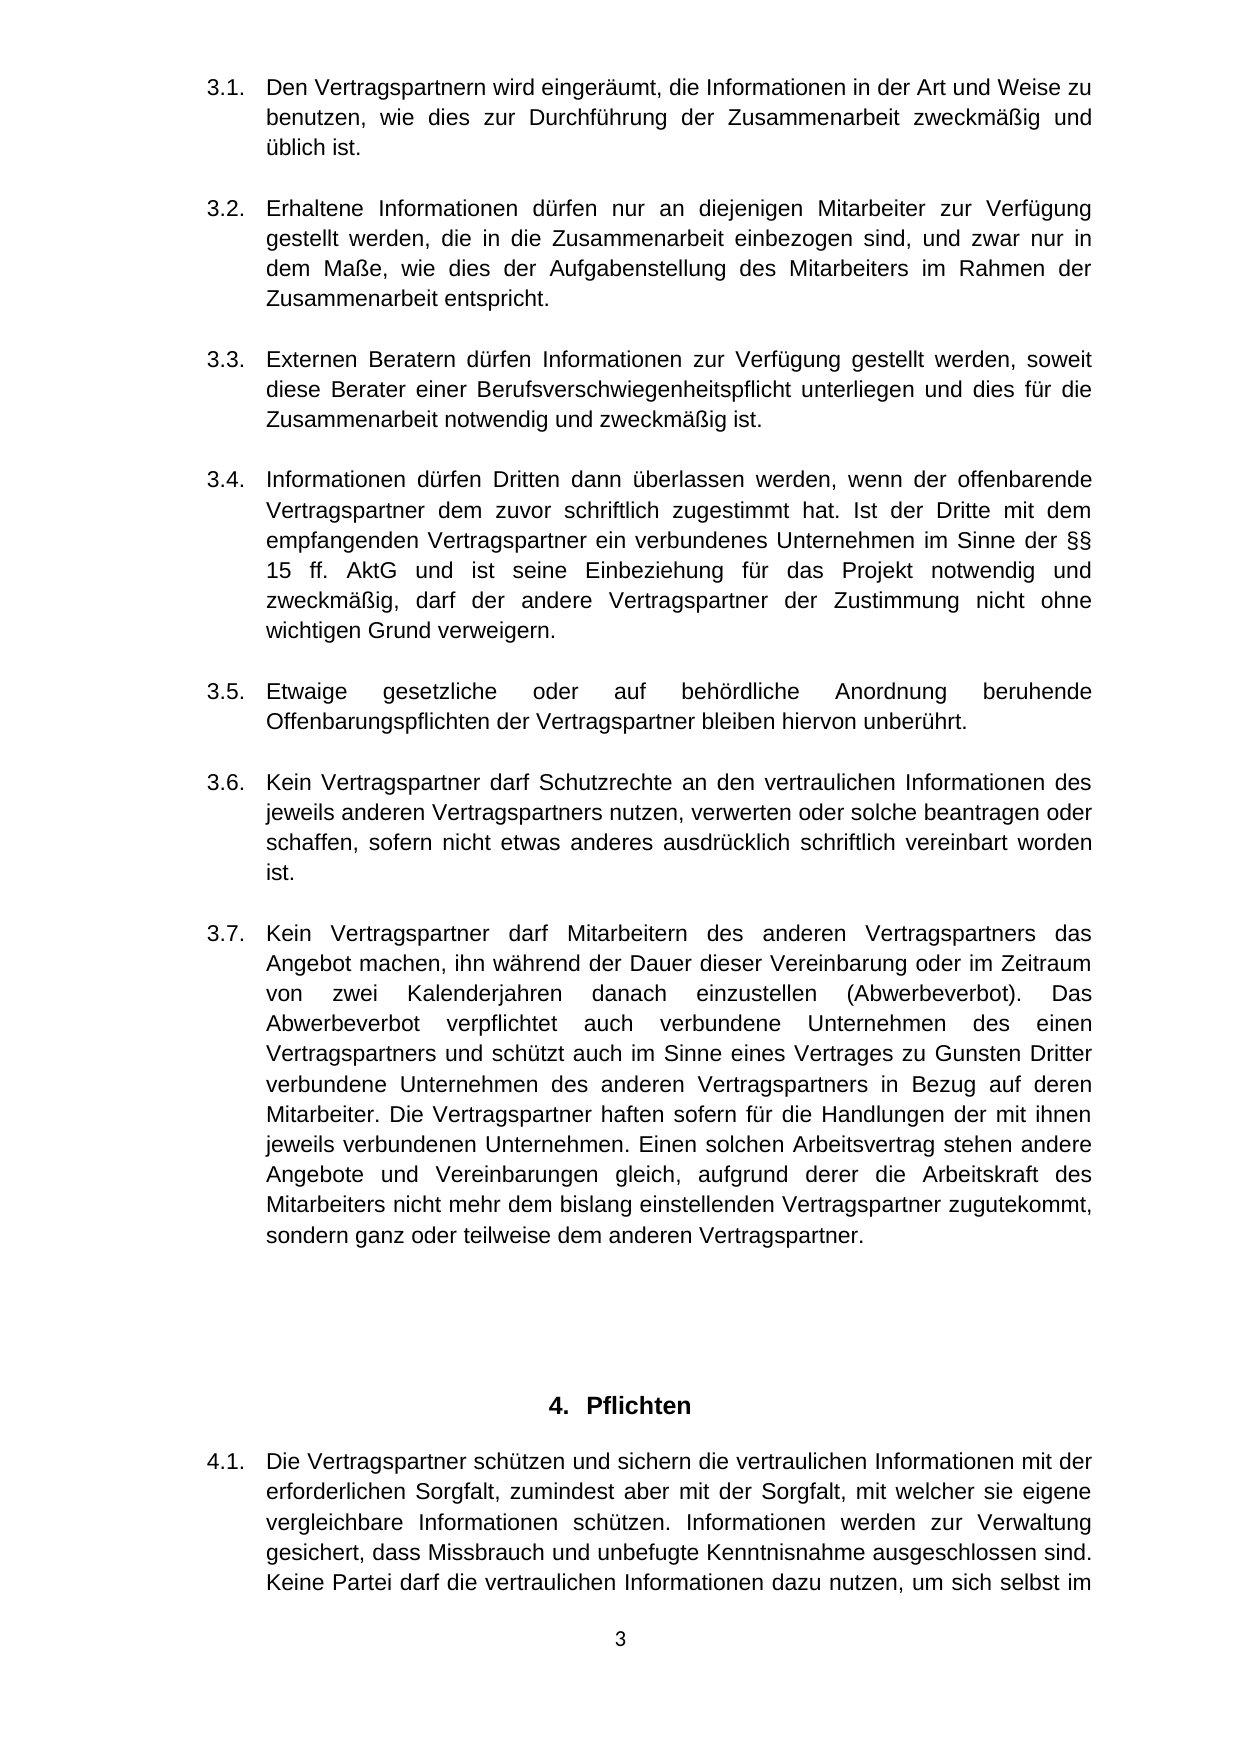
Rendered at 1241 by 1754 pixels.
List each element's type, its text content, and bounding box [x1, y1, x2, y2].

list Pflichten [148, 1391, 1093, 1419]
list Erhaltene Informationen dürfen nur an diejenigen Mitarbeiter zur Verfügung gestellt werden, die in die Zusammenarbeit einbezogen sind, und zwar nur in dem Maße, wie dies der Aufgabenstellung des Mitarbeiters im Rahmen der Zusammenarbeit entspricht. [207, 194, 1093, 312]
list Den Vertragspartnern wird eingeräumt, die Informationen in der Art und Weise zu benutzen, wie dies zur Durchführung der Zusammenarbeit zweckmäßig und üblich ist. [207, 74, 1093, 161]
list Kein Vertragspartner darf Mitarbeitern des anderen Vertragspartners das Angebot machen, ihn während der Dauer dieser Vereinbarung oder im Zeitraum von zwei Kalenderjahren danach einzustellen (Abwerbeverbot). Das Abwerbeverbot verpflichtet auch verbundene Unternehmen des einen Vertragspartners und schützt auch im Sinne eines Vertrages zu Gunsten Dritter verbundene Unternehmen des anderen Vertragspartners in Bezug auf deren Mitarbeiter. Die Vertragspartner haften sofern für die Handlungen der mit ihnen jeweils verbundenen Unternehmen. Einen solchen Arbeitsvertrag stehen andere Angebote und Vereinbarungen gleich, aufgrund derer die Arbeitskraft des Mitarbeiters nicht mehr dem bislang einstellenden Vertragspartner zugutekommt, sondern ganz oder teilweise dem anderen Vertragspartner. [207, 919, 1093, 1248]
list Die Vertragspartner schützen und sichern die vertraulichen Informationen mit der erforderlichen Sorgfalt, zumindest aber mit der Sorgfalt, mit welcher sie eigene vergleichbare Informationen schützen. Informationen werden zur Verwaltung gesichert, dass Missbrauch und unbefugte Kenntnisnahme ausgeschlossen sind. Keine Partei darf die vertraulichen Informationen dazu nutzen, um sich selbst im [207, 1448, 1093, 1595]
list Etwaige gesetzliche oder auf behördliche Anordnung beruhende Offenbarungspflichten der Vertragspartner bleiben hiervon unberührt. [207, 678, 1093, 734]
list Kein Vertragspartner darf Schutzrechte an den vertraulichen Informationen des jeweils anderen Vertragspartners nutzen, verwerten oder solche beantragen oder schaffen, sofern nicht etwas anderes ausdrücklich schriftlich vereinbart worden ist. [207, 768, 1093, 886]
list Externen Beratern dürfen Informationen zur Verfügung gestellt werden, soweit diese Berater einer Berufsverschwiegenheitspflicht unterliegen und dies für die Zusammenarbeit notwendig und zweckmäßig ist. [207, 346, 1093, 432]
list Informationen dürfen Dritten dann überlassen werden, wenn der offenbarende Vertragspartner dem zuvor schriftlich zugestimmt hat. Ist der Dritte mit dem empfangenden Vertragspartner ein verbundenes Unternehmen im Sinne der §§ 15 ff. AktG und ist seine Einbeziehung für das Projekt notwendig und zweckmäßig, darf der andere Vertragspartner der Zustimmung nicht ohne wichtigen Grund verweigern. [207, 466, 1093, 644]
